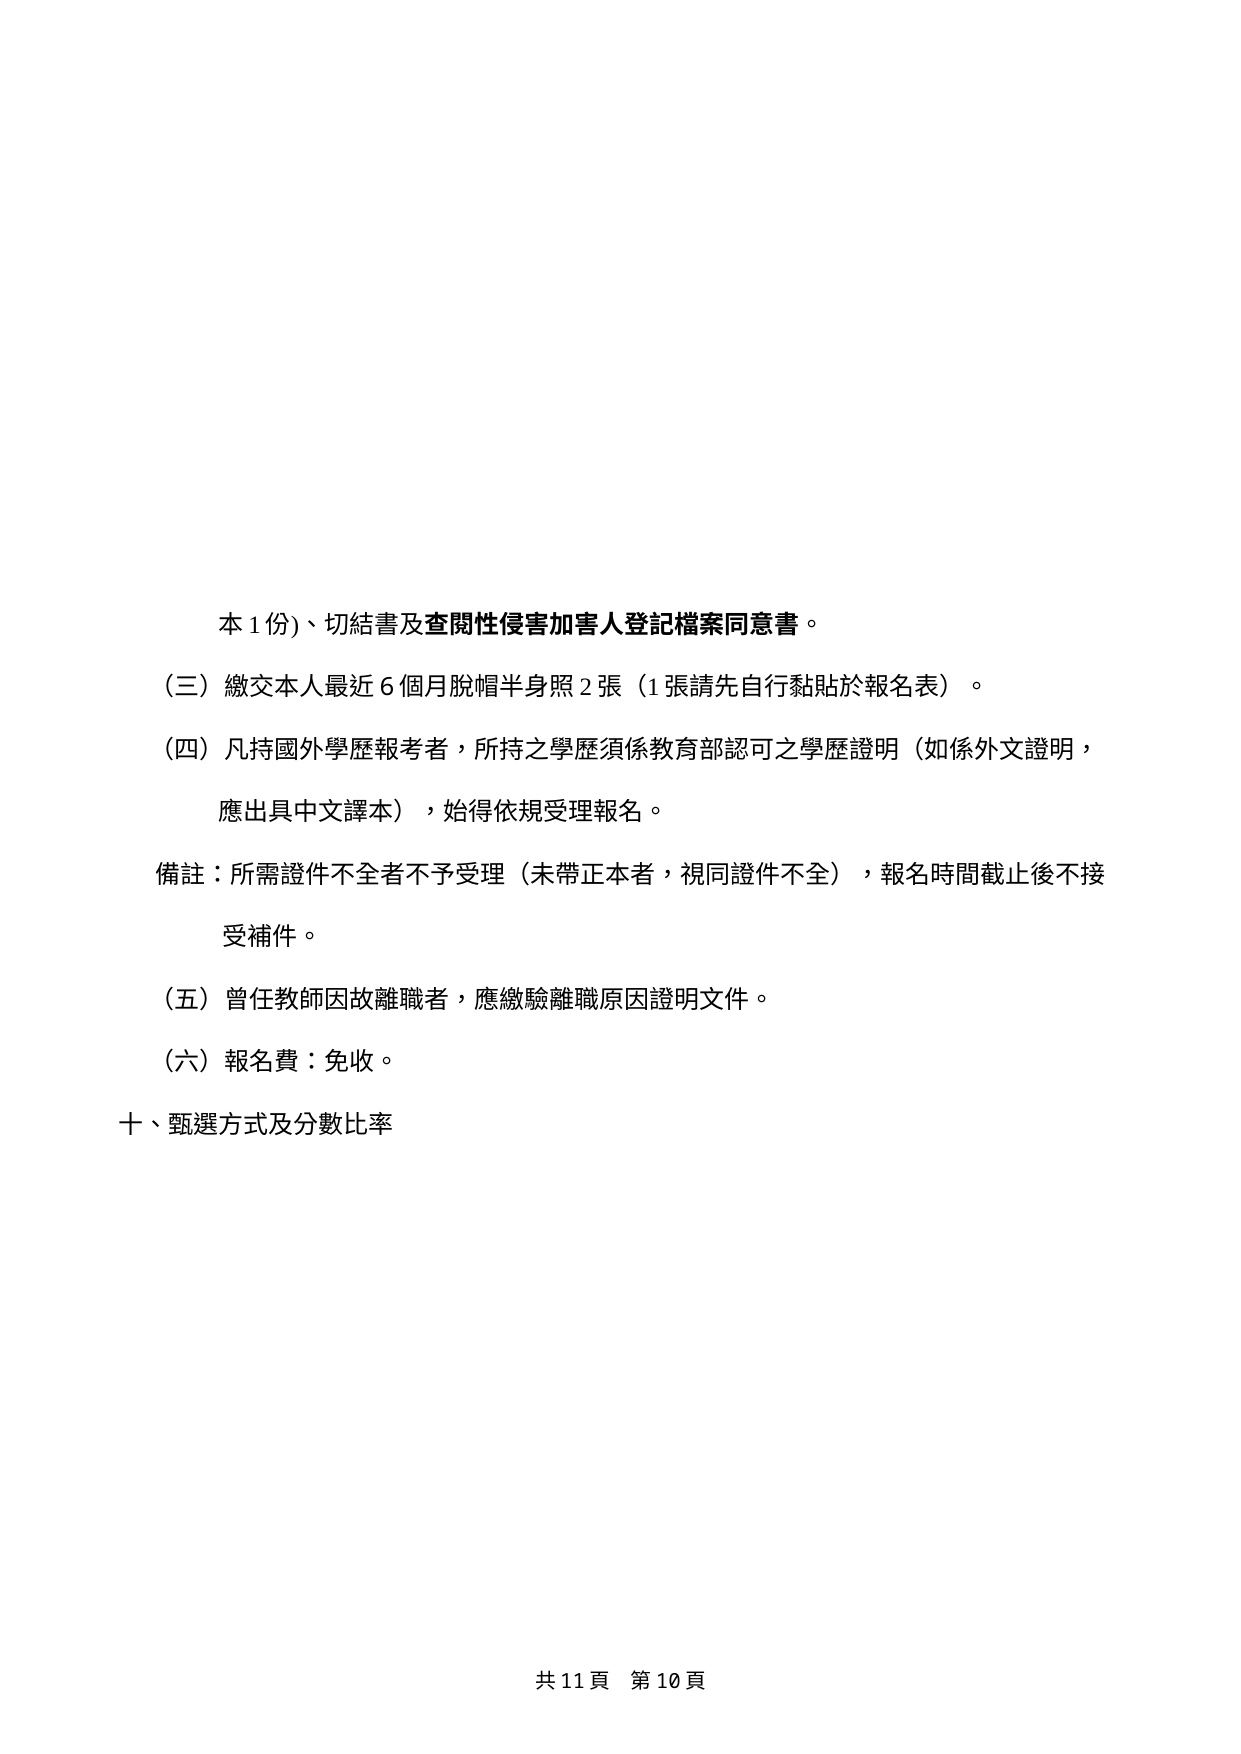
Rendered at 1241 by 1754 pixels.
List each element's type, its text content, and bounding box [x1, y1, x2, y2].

text （四）凡持國外學歷報考者，所持之學歷須係教育部認可之學歷證明（如係外文證明，應出具中文譯本），始得依規受理報名。 [118, 706, 1122, 831]
text 本1份)、切結書及查閱性侵害加害人登記檔案同意書。 [118, 581, 1122, 643]
text 備註：所需證件不全者不予受理（未帶正本者，視同證件不全），報名時間截止後不接受補件。 [156, 831, 1122, 956]
text （五）曾任教師因故離職者，應繳驗離職原因證明文件。 [118, 956, 1122, 1018]
text （三）繳交本人最近6個月脫帽半身照2張（1張請先自行黏貼於報名表）。 [118, 643, 1122, 706]
text （六）報名費：免收。 [118, 1018, 1122, 1081]
text 十、甄選方式及分數比率 [118, 1081, 1122, 1143]
